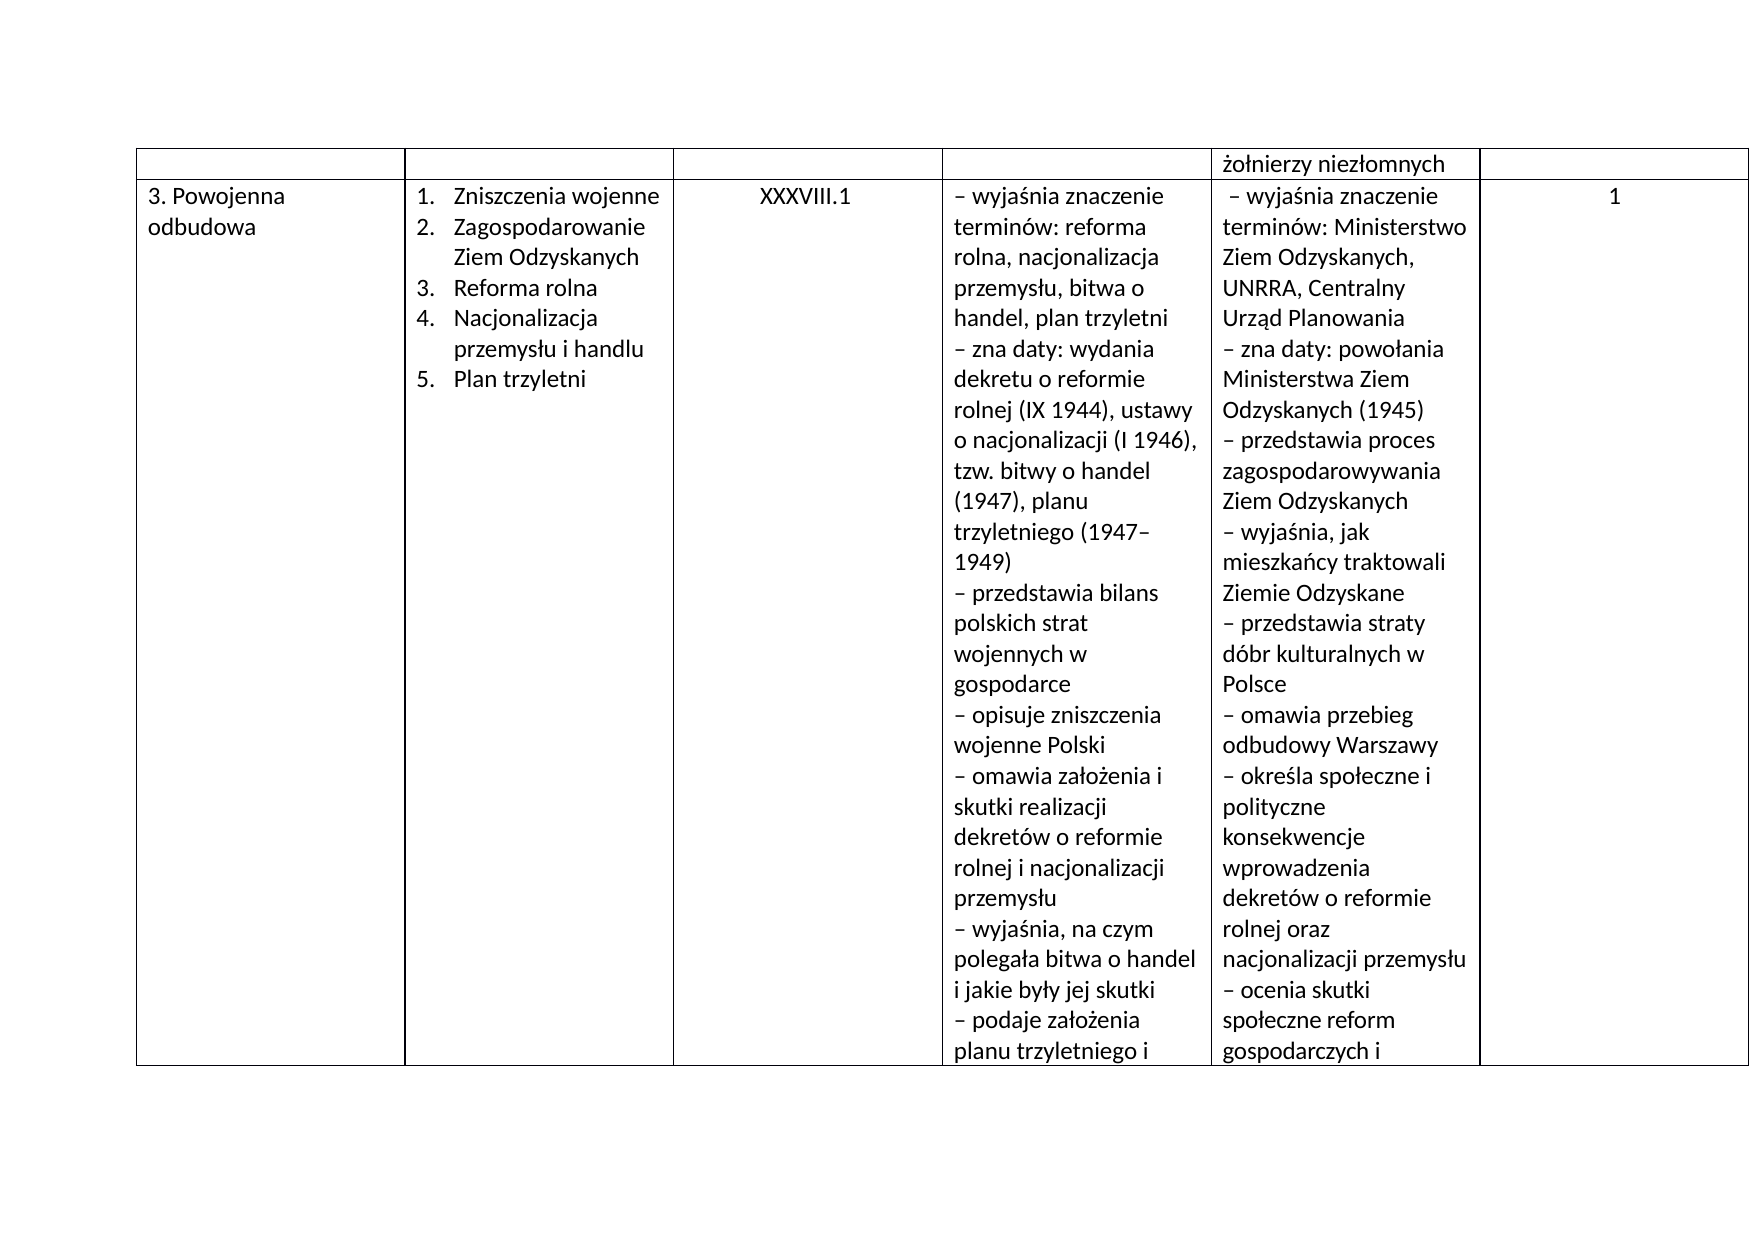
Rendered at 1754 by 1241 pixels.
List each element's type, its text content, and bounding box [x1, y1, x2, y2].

table_cell – wyjaśnia znaczenie terminów: Ministerstwo Ziem Odzyskanych, UNRRA, Centralny Urząd Planowania – zna daty: powołania Ministerstwa Ziem Odzyskanych (1945) – przedstawia proces zagospodarowywania Ziem Odzyskanych – wyjaśnia, jak mieszkańcy traktowali Ziemie Odzyskane – przedstawia straty dóbr kulturalnych w Polsce – omawia przebieg odbudowy Warszawy – określa społeczne i polityczne konsekwencje wprowadzenia dekretów o reformie rolnej oraz nacjonalizacji przemysłu – ocenia skutki społeczne reform gospodarczych i [1212, 180, 1479, 1065]
table_cell Zniszczenia wojenne Zagospodarowanie Ziem Odzyskanych Reforma rolna Nacjonalizacja przemysłu i handlu Plan trzyletni [406, 180, 673, 1065]
table_cell 1 [1481, 180, 1748, 1065]
table_cell [406, 149, 673, 179]
table_cell [137, 149, 404, 179]
table_cell żołnierzy niezłomnych [1212, 149, 1479, 179]
table_cell 3. Powojenna odbudowa [137, 180, 404, 1065]
table_cell [674, 149, 942, 179]
table_cell – wyjaśnia znaczenie terminów: reforma rolna, nacjonalizacja przemysłu, bitwa o handel, plan trzyletni – zna daty: wydania dekretu o reformie rolnej (IX 1944), ustawy o nacjonalizacji (I 1946), tzw. bitwy o handel (1947), planu trzyletniego (1947–1949) – przedstawia bilans polskich strat wojennych w gospodarce – opisuje zniszczenia wojenne Polski – omawia założenia i skutki realizacji dekretów o reformie rolnej i nacjonalizacji przemysłu – wyjaśnia, na czym polegała bitwa o handel i jakie były jej skutki – podaje założenia planu trzyletniego i [943, 180, 1211, 1065]
table_cell [1481, 149, 1748, 179]
table_cell XXXVIII.1 [674, 180, 942, 1065]
